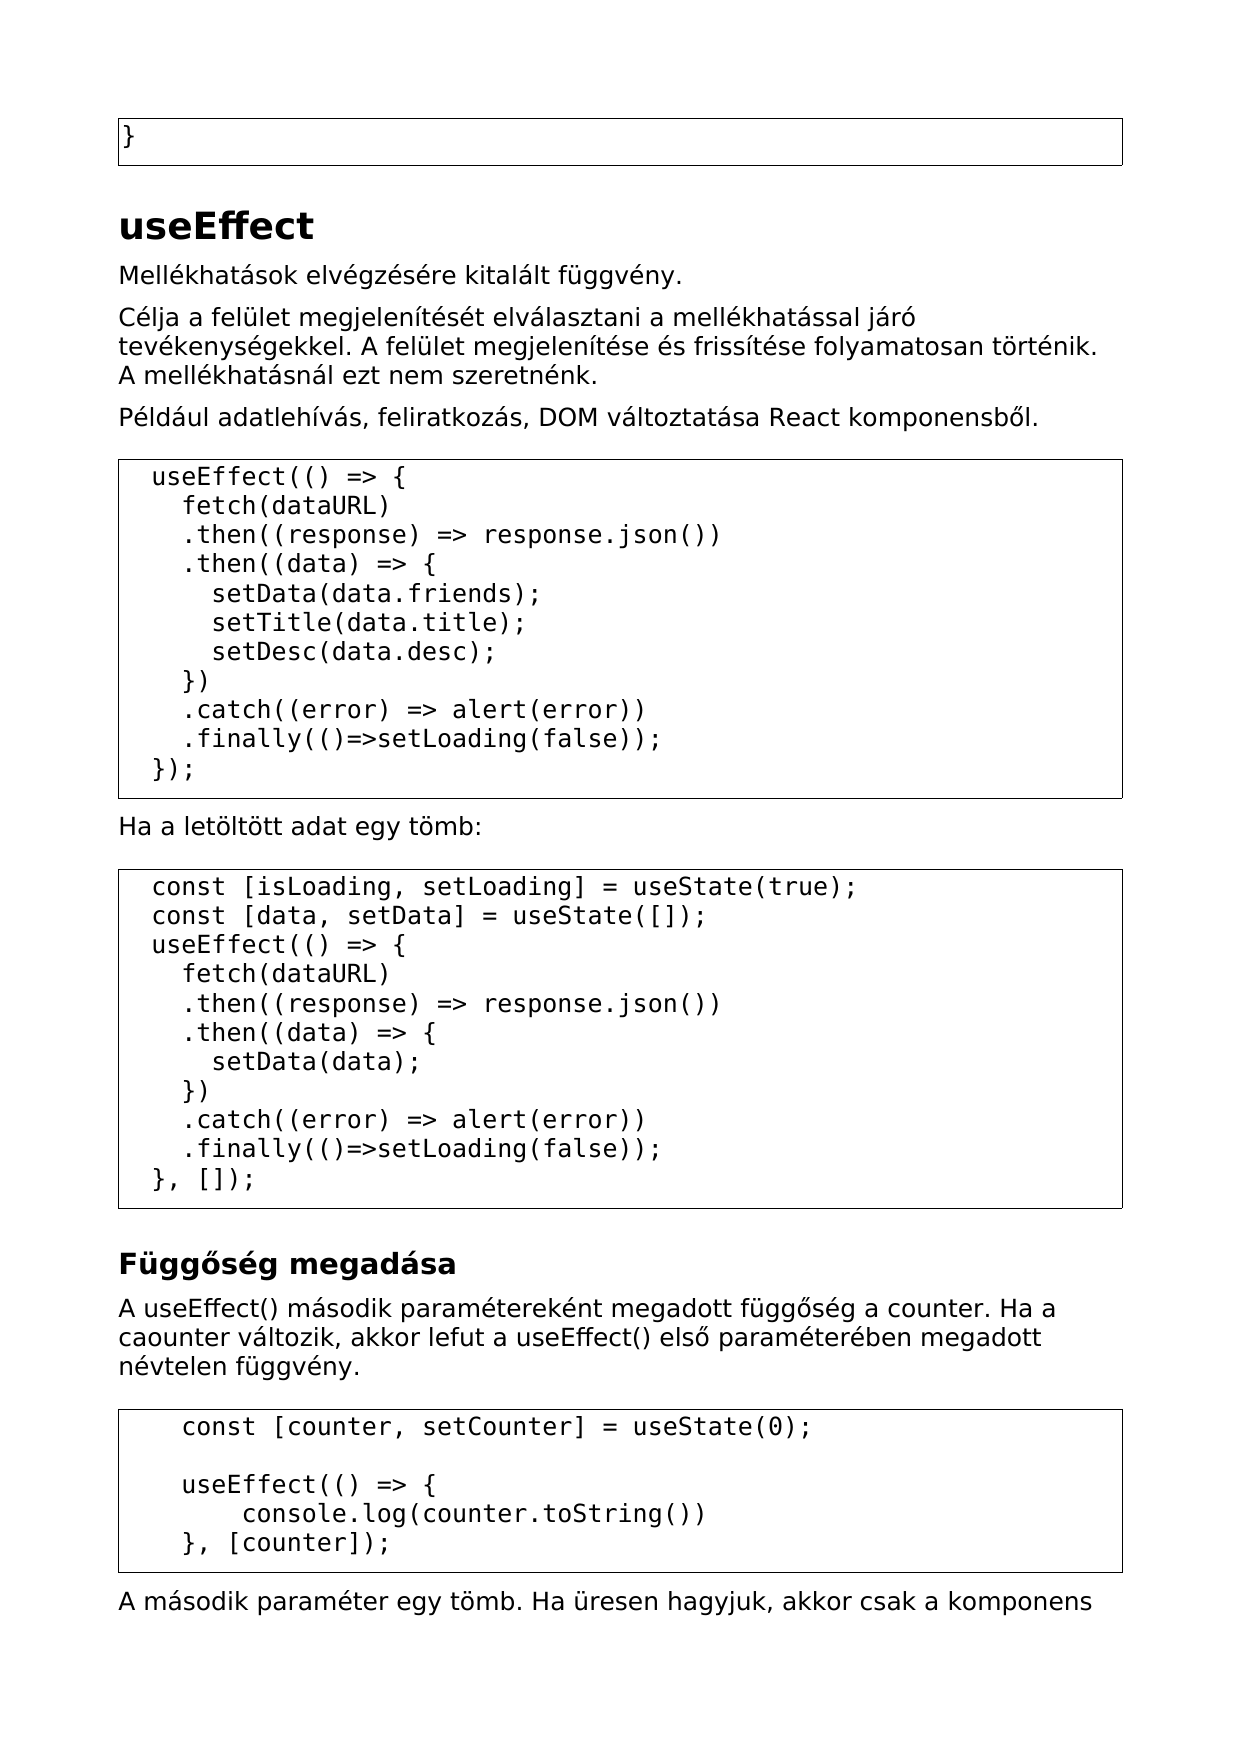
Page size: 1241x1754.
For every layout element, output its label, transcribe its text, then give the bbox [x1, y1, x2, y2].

text A második paraméter egy tömb. Ha üresen hagyjuk, akkor csak a komponens [118, 1587, 1122, 1616]
subtitle useEffect [118, 205, 1122, 248]
text A useEffect() második paramétereként megadott függőség a counter. Ha a caounter változik, akkor lefut a useEffect() első paraméterében megadott névtelen függvény. [118, 1294, 1122, 1381]
table_header useEffect(() => { fetch(dataURL) .then((response) => response.json()) .then((data) => { setData(data.friends); setTitle(data.title); setDesc(data.desc); }) .catch((error) => alert(error)) .finally(()=>setLoading(false)); }); [119, 460, 1122, 798]
table_header } [119, 119, 1122, 165]
text Mellékhatások elvégzésére kitalált függvény. [118, 261, 1122, 290]
table_header const [isLoading, setLoading] = useState(true); const [data, setData] = useState([]); useEffect(() => { fetch(dataURL) .then((response) => response.json()) .then((data) => { setData(data); }) .catch((error) => alert(error)) .finally(()=>setLoading(false)); }, []); [119, 870, 1122, 1208]
text Célja a felület megjelenítését elválasztani a mellékhatással járó tevékenységekkel. A felület megjelenítése és frissítése folyamatosan történik. A mellékhatásnál ezt nem szeretnénk. [118, 303, 1122, 390]
text Ha a letöltött adat egy tömb: [118, 813, 1122, 842]
subtitle Függőség megadása [118, 1247, 1122, 1281]
table_header const [counter, setCounter] = useState(0); useEffect(() => { console.log(counter.toString()) }, [counter]); [119, 1410, 1122, 1572]
text Például adatlehívás, feliratkozás, DOM változtatása React komponensből. [118, 403, 1122, 432]
